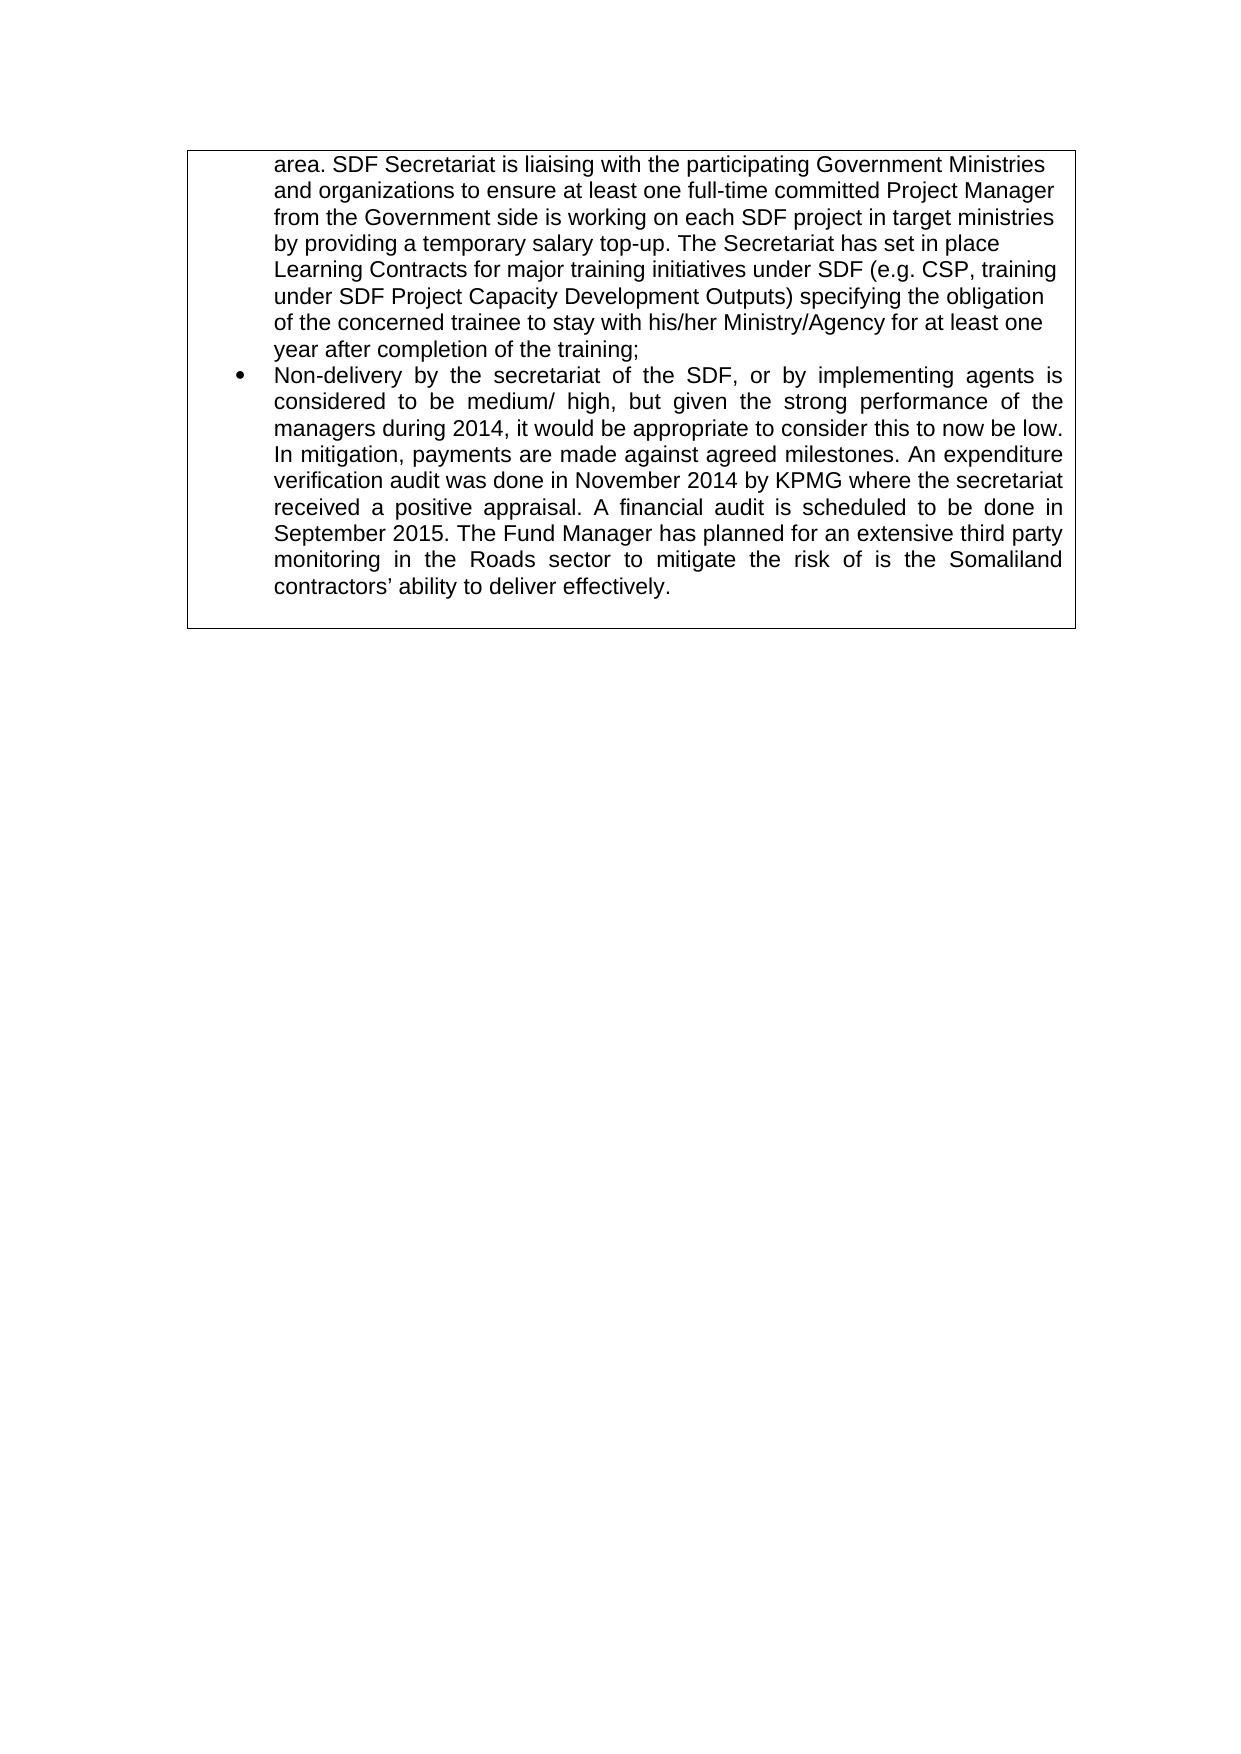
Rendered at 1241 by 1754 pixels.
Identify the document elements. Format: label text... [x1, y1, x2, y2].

table_header Annual Review - Annex This Annex captures additional information to substantiate the annual review. It should be attached to all subsequent reviews to build a complete picture of actions and learning throughout the life of the programme. B: PERFORMANCE AND CONCLUSIONS (1-2 pages) Annual Outcome Assessment Since the beginning of the Implementation Phase in April 2014, the programme has developed a steady and increasing momentum of activity and achievement: the available evidence of current and predicted progress indicates that the SDF will at least meet the Outcome target and achieve an A score. It is difficult to ascertain a precise assessment of the outcome statement, given the timing of this review very early in 2015, but outcome indicator 1 is well on track given the contracts for implementation of both the water and roads rehabilitation projects were awarded in August and October 2014 respectively and are well underway. Significant progress has been made on outcome indicator 2, as the SDF established the Communication Hub project with a team based at the Ministry of Planning in October 2014. This team is already working with the various project teams in promoting SDF funded projects as Government of Somaliland development initiatives. The administrative, decision making, tendering, project delivery, monitoring and evaluation frameworks are robust and proving effective in implementation. There is a strong partnership between the Fund managers and the counterpart Somaliland institutions, particularly with the Ministry of Planning and with the Minister personally. While, as is the case with many similar Funds, disbursement has been slower than hoped for, it is clearly accelerating; while retaining the robust systems in planning, procurement and financial control, as set out in the Fund’s operating manuals. Ministers and officials in the beneficiary institutions that were interviewed in the course of this review were fulsome in their praise of the SDF processes and benefits. Numerous informants commented on the importance of the Government being in control of the prioritising and budgetary decisions. The profile and benefits of the SDF are frequently cited, including by President Silanyo at the High Level Aid Co-ordination Forum in November 2014. With four Donors now contributing to the Fund, and the EU committed to joining in 2015, the SDF is also developing into a platform for improved donor co-ordination and coherence under the New Deal. Aggregate Output Score and Description This review was conducted in December 2014/January 2015 in line with DFID procedures. However, there is ample evidence currently available to conclude that the aggregate Output score is A. The infrastructure and livelihoods related Outputs (1 & 2) are on course to meet their milestones and end of programme targets; and in the opinion of key informants it will exceed these. Output 4 on: Enhanced citizen perception of Government priorities, actives and expenditure is behind schedule as the Perception Survey has been delayed but some important work has been undertaken with establishment of the Communications Hub. The capacity related Output (5) is also on course to meet its milestones and end of programme targets; and the evidence is that it will exceed these. With regard to Output 3: improved capacity of GoSL institutions to manage development projects; the Indicators do not adequately address the spectrum of achievements within this Output. When evidence of the wider context of activity and achievement is considered, the score for this Output is A+. As the January 2014 annual review noted: ‘the main recommendation is that momentum needs to be maintained as expectations are high both from Government and other development partners’. Conversations with Ministers, Director Generals and Project Management Teams, DFID and DANIDA in December 2014 leads to the conclusion that donors and Somaliland stakeholders remain impressed with sustained momentum and the SDF continues to exceed the expectations of the Government and the Donor community. Lessons While it is still early days in the programme’s Implementation Phase, and while there are undoubtedly more to be identified as the programme progresses, there are already some evident points of learning. A key positive lesson to be derived from the operation of the SDF is the importance of building productive partnerships with Government, following clearly defined and transparently applied decision making, project approval, tendering and implementation processes; all of which are evidentially present in the management of the SDF. The degree of transparency is particularly striking as is the degree of public interest generated by this and the media attention given to the President’s speeches in support of the Fund’s activities. The size and scale of the projects selected for funding are of a sufficient scale to bring noticeable improvements, but also sufficiently modest as to be feasibly accomplished within the budgets and timescales available. Actions Improvements in the formulation of the Outputs and more appropriately specified Indicators would be of benefit to the operation, monitoring and evaluation and reporting of the SDF. As they are presently formulated there are overlapping or closely linked activities within Outputs 3 and 5. If Output 5 is intended to address the programme managers’ stewardship of their roles and responsibilities it should state this more explicitly and have Indicators that reflect the diversity of these. The log frame Indictors will also need to reflect the measurable progress in project areas such as forestry protection and the projects which are currently at concept stage. Although the programme invests considerably in the cross-cutting areas of gender, environment and conflict these are not reflected in the log frame or its Output Indicators, nor are they given particular emphasis in the programme’s reporting. It would be useful if some attention could be given to rectifying this situation. In the course of this review, government stakeholders, while acknowledging the fixed timelines for procurement processes were also keen to explore the possibility of reducing the 120 day timeline between concept note and project proposal completion. At the time of the review this was an issue that the programme team were already working on with a view to having the process completed in fewer days. Consistent with the view expressed by the Minister of Planning; additional long-term technical engineering support rather than draw-down from short-term consultants would be an element of this and this has now been addressed as the Managing Agents have recruited an in-house Engineer. D: VALUE FOR MONEY & FINANCIAL PERFORMANCE (1-2 pages) Donor contributions: Application of funds: E: RISK (½ page) Overview of programme risk The Business Case and the Annual Review of January 2014 present a detailed tabulated account of the risks inherent to the SDF programme; relating to context, programmes and institutions. Within this there is an acknowledgement that engagement in a fragile environment such as Somaliland is inherently high risk, robust mitigating actions have been put in place. The SDF managers have developed a risk matrix as part of the Operational Guidelines for the programme that addresses contextual, programmatic (including fiduciary risks) and institutional risks. The risk matrix was last reviewed in October 2014.The quarterly reports on SDF routinely review the risk environment and the steps taken to mitigate current and emerging risks and review of risk is also on the standing agenda for the six-monthly JSC. The following are the key risks identified: The Government ownership is well established and represents a low risk in terms of probability and continues to be medium in terms of impact. The SDF secretariat and donors will continue to invest in building relationships with new players when they enter into Government. They also will continue to maintain strategic relationships with Government at central, regional and district level; The fiduciary risk continues to be medium/high and the strong mitigating measures continue to be robustly implemented. The secretariat continues to have full control of all expenditures and a robust and transparent procurement process has been established. The secretariat has developed rigorous management systems for the SDF ensuring optimal performance and a Fiduciary risk management strategy is in place. Political Economy of Somaliland – risk that the SDF is captured by a single group or small number of groups within the government was considered in January 2014 to be high/medium. This continues to be the case. A political economy analysis was completed in December 2013 and an yearly review is due. SDF secretariat has put into place a robust and transparent procurement system. It also stimulating government to adopt a methodology for project prioritisation that ensures equality; GoSL officials having received capacity building assistance leaving their positions to pursue better opportunities in other development agency programmes, NGOs or the private sector – This is considered to be medium/high. The risk remains given the nature of the labour market in this area. SDF Secretariat is liaising with the participating Government Ministries and organizations to ensure at least one full-time committed Project Manager from the Government side is working on each SDF project in target ministries by providing a temporary salary top-up. The Secretariat has set in place Learning Contracts for major training initiatives under SDF (e.g. CSP, training under SDF Project Capacity Development Outputs) specifying the obligation of the concerned trainee to stay with his/her Ministry/Agency for at least one year after completion of the training; Non-delivery by the secretariat of the SDF, or by implementing agents is considered to be medium/ high, but given the strong performance of the managers during 2014, it would be appropriate to consider this to now be low. In mitigation, payments are made against agreed milestones. An expenditure verification audit was done in November 2014 by KPMG where the secretariat received a positive appraisal. A financial audit is scheduled to be done in September 2015. The Fund Manager has planned for an extensive third party monitoring in the Roads sector to mitigate the risk of is the Somaliland contractors’ ability to deliver effectively. [188, 151, 1075, 628]
